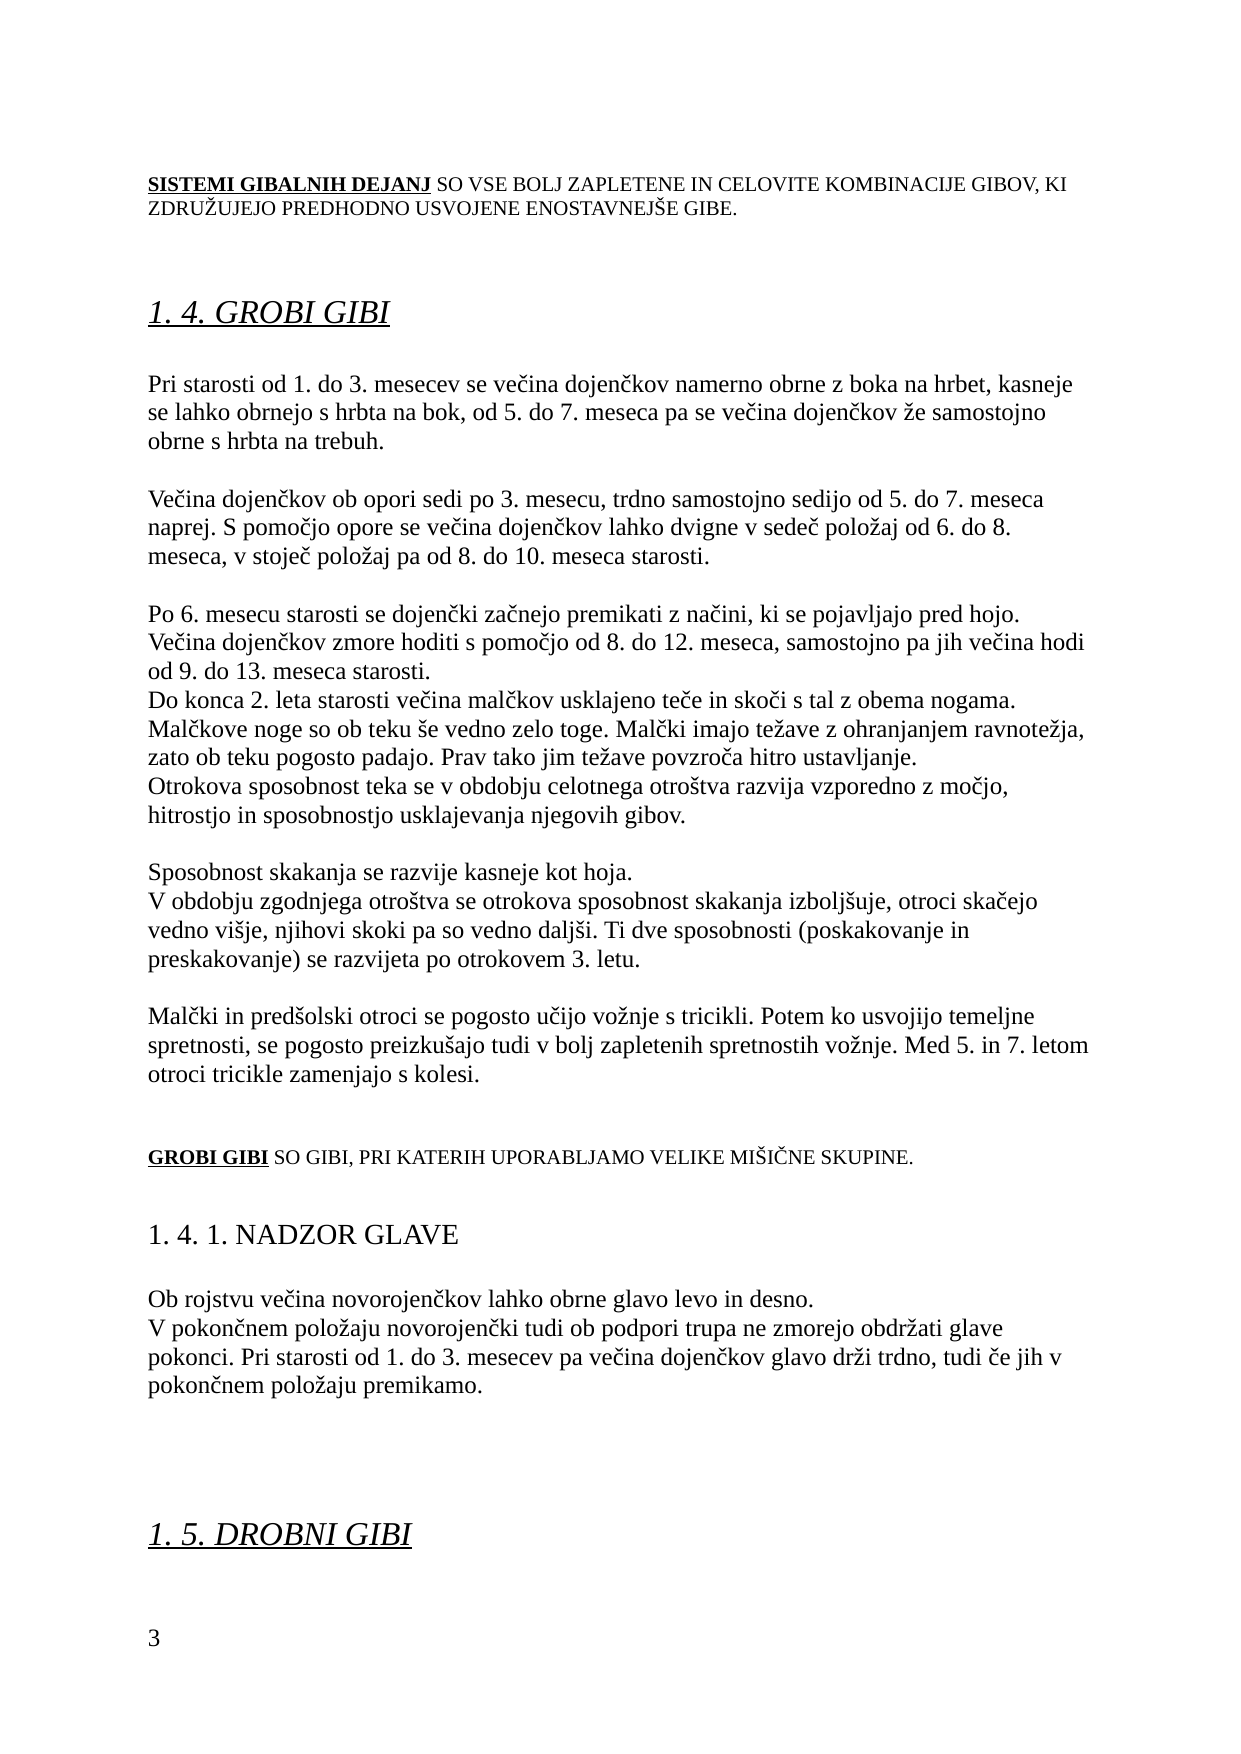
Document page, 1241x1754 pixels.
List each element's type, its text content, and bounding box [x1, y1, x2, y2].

text GROBI GIBI SO GIBI, PRI KATERIH UPORABLJAMO VELIKE MIŠIČNE SKUPINE. [148, 1145, 1093, 1169]
text 1. 4. 1. NADZOR GLAVE [148, 1217, 1093, 1251]
text Sposobnost skakanja se razvije kasneje kot hoja. [148, 857, 1093, 886]
text Otrokova sposobnost teka se v obdobju celotnega otroštva razvija vzporedno z močjo, hitrostjo in sposobnostjo usklajevanja njegovih gibov. [148, 771, 1093, 829]
text Ob rojstvu večina novorojenčkov lahko obrne glavo levo in desno. [148, 1284, 1093, 1313]
text Malčkove noge so ob teku še vedno zelo toge. Malčki imajo težave z ohranjanjem ravnotežja, zato ob teku pogosto padajo. Prav tako jim težave povzroča hitro ustavljanje. [148, 714, 1093, 771]
text Malčki in predšolski otroci se pogosto učijo vožnje s tricikli. Potem ko usvojijo temeljne spretnosti, se pogosto preizkušajo tudi v bolj zapletenih spretnostih vožnje. Med 5. in 7. letom otroci tricikle zamenjajo s kolesi. [148, 1001, 1093, 1087]
text SISTEMI GIBALNIH DEJANJ SO VSE BOLJ ZAPLETENE IN CELOVITE KOMBINACIJE GIBOV, KI ZDRUŽUJEJO PREDHODNO USVOJENE ENOSTAVNEJŠE GIBE. [148, 172, 1093, 220]
text Do konca 2. leta starosti večina malčkov usklajeno teče in skoči s tal z obema nogama. [148, 685, 1093, 714]
text V obdobju zgodnjega otroštva se otrokova sposobnost skakanja izboljšuje, otroci skačejo vedno višje, njihovi skoki pa so vedno daljši. Ti dve sposobnosti (poskakovanje in preskakovanje) se razvijeta po otrokovem 3. letu. [148, 886, 1093, 972]
text 1. 4. GROBI GIBI [148, 292, 1093, 330]
text Po 6. mesecu starosti se dojenčki začnejo premikati z načini, ki se pojavljajo pred hojo. Večina dojenčkov zmore hoditi s pomočjo od 8. do 12. meseca, samostojno pa jih večina hodi od 9. do 13. meseca starosti. [148, 599, 1093, 685]
text Večina dojenčkov ob opori sedi po 3. mesecu, trdno samostojno sedijo od 5. do 7. meseca naprej. S pomočjo opore se večina dojenčkov lahko dvigne v sedeč položaj od 6. do 8. meseca, v stoječ položaj pa od 8. do 10. meseca starosti. [148, 484, 1093, 570]
text Pri starosti od 1. do 3. mesecev se večina dojenčkov namerno obrne z boka na hrbet, kasneje se lahko obrnejo s hrbta na bok, od 5. do 7. meseca pa se večina dojenčkov že samostojno obrne s hrbta na trebuh. [148, 369, 1093, 455]
text V pokončnem položaju novorojenčki tudi ob podpori trupa ne zmorejo obdržati glave pokonci. Pri starosti od 1. do 3. mesecev pa večina dojenčkov glavo drži trdno, tudi če jih v pokončnem položaju premikamo. [148, 1313, 1093, 1399]
text 1. 5. DROBNI GIBI [148, 1514, 1093, 1552]
